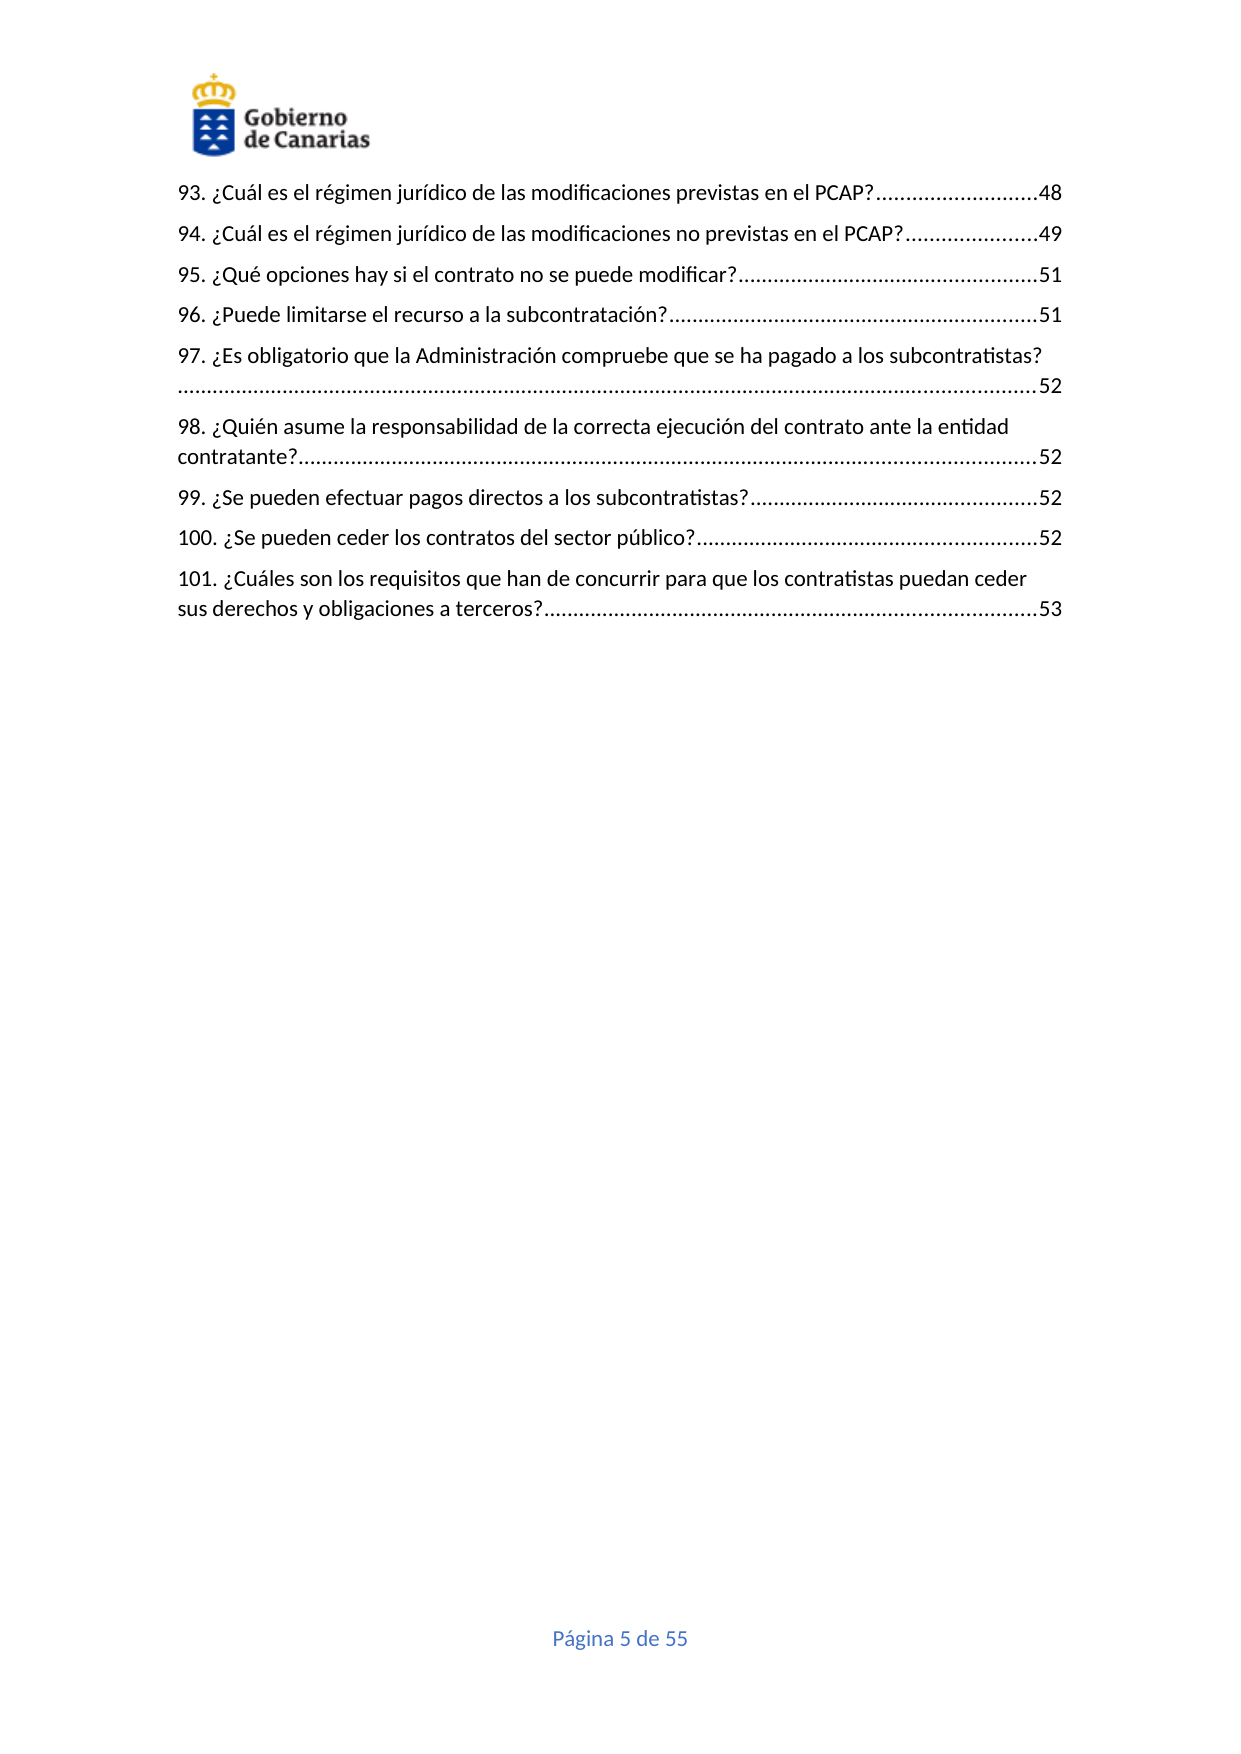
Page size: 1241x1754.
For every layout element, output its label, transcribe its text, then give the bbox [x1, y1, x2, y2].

text 97. ¿Es obligatorio que la Administración compruebe que se ha pagado a los subcontratistas? 52 [177, 341, 1063, 399]
text 100. ¿Se pueden ceder los contratos del sector público? 52 [177, 523, 1063, 551]
text 94. ¿Cuál es el régimen jurídico de las modificaciones no previstas en el PCAP? 49 [177, 219, 1063, 247]
text 101. ¿Cuáles son los requisitos que han de concurrir para que los contratistas puedan ceder sus derechos y obligaciones a terceros? 53 [177, 564, 1063, 622]
text 93. ¿Cuál es el régimen jurídico de las modificaciones previstas en el PCAP? 48 [177, 178, 1063, 206]
picture [177, 73, 393, 179]
text 96. ¿Puede limitarse el recurso a la subcontratación? 51 [177, 300, 1063, 328]
text 95. ¿Qué opciones hay si el contrato no se puede modificar? 51 [177, 260, 1063, 288]
text 99. ¿Se pueden efectuar pagos directos a los subcontratistas? 52 [177, 483, 1063, 511]
text 98. ¿Quién asume la responsabilidad de la correcta ejecución del contrato ante la entidad contratante? 52 [177, 412, 1063, 470]
